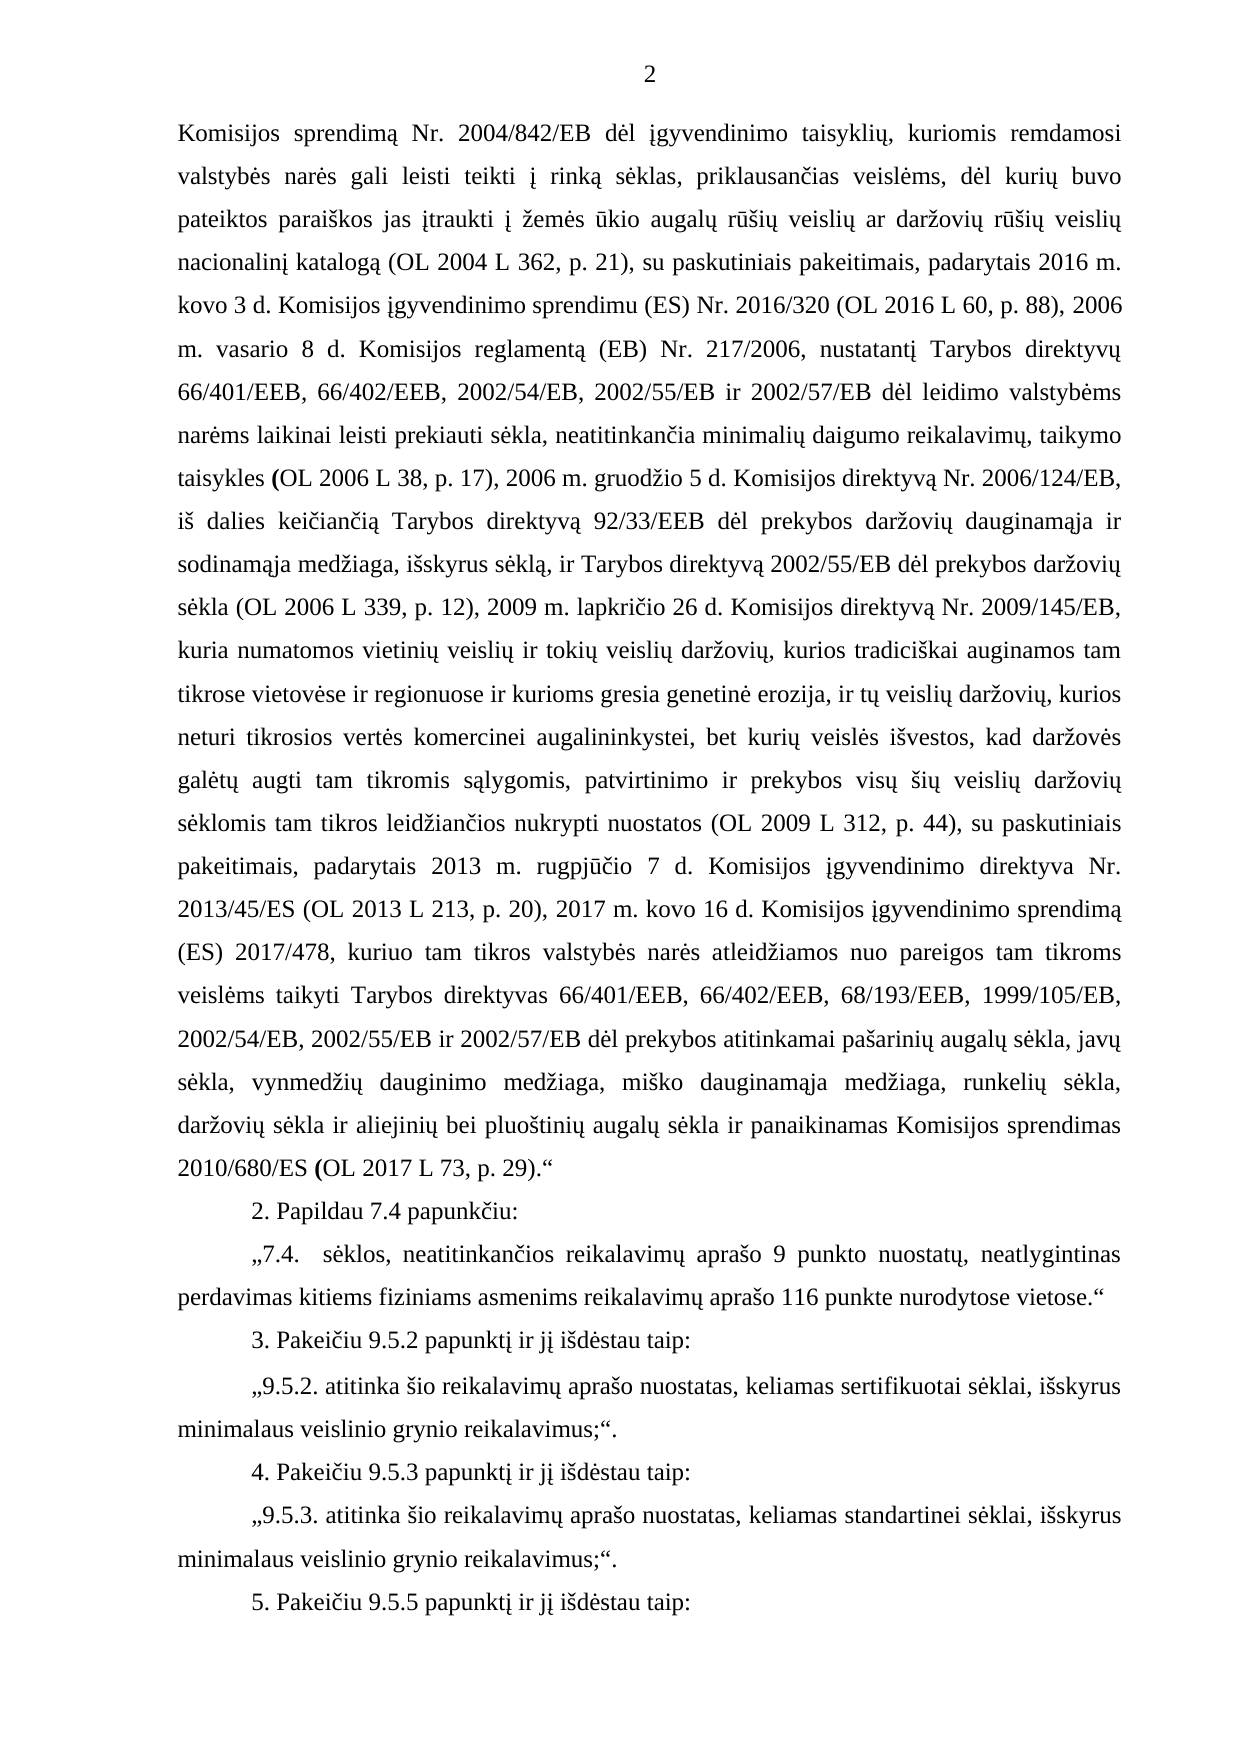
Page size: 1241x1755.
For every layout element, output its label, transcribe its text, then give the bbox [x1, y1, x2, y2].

text 3. Pakeičiu 9.5.2 papunktį ir jį išdėstau taip: [177, 1326, 1122, 1354]
text „7.4. sėklos, neatitinkančios reikalavimų aprašo 9 punkto nuostatų, neatlygintinas perdavimas kitiems fiziniams asmenims reikalavimų aprašo 116 punkte nurodytose vietose.“ [177, 1239, 1122, 1311]
text 5. Pakeičiu 9.5.5 papunktį ir jį išdėstau taip: [177, 1587, 1122, 1616]
text „9.5.3. atitinka šio reikalavimų aprašo nuostatas, keliamas standartinei sėklai, išskyrus minimalaus veislinio grynio reikalavimus;“. [177, 1501, 1122, 1572]
text 4. Pakeičiu 9.5.3 papunktį ir jį išdėstau taip: [177, 1457, 1122, 1486]
text 2. Papildau 7.4 papunkčiu: [177, 1196, 1122, 1225]
text „9.5.2. atitinka šio reikalavimų aprašo nuostatas, keliamas sertifikuotai sėklai, išskyrus minimalaus veislinio grynio reikalavimus;“. [177, 1371, 1122, 1443]
text Komisijos sprendimą Nr. 2004/842/EB dėl įgyvendinimo taisyklių, kuriomis remdamosi valstybės narės gali leisti teikti į rinką sėklas, priklausančias veislėms, dėl kurių buvo pateiktos paraiškos jas įtraukti į žemės ūkio augalų rūšių veislių ar daržovių rūšių veislių nacionalinį katalogą (OL 2004 L 362, p. 21), su paskutiniais pakeitimais, padarytais 2016 m. kovo 3 d. Komisijos įgyvendinimo sprendimu (ES) Nr. 2016/320 (OL 2016 L 60, p. 88), 2006 m. vasario 8 d. Komisijos reglamentą (EB) Nr. 217/2006, nustatantį Tarybos direktyvų 66/401/EEB, 66/402/EEB, 2002/54/EB, 2002/55/EB ir 2002/57/EB dėl leidimo valstybėms narėms laikinai leisti prekiauti sėkla, neatitinkančia minimalių daigumo reikalavimų, taikymo taisykles (OL 2006 L 38, p. 17), 2006 m. gruodžio 5 d. Komisijos direktyvą Nr. 2006/124/EB, iš dalies keičiančią Tarybos direktyvą 92/33/EEB dėl prekybos daržovių dauginamąja ir sodinamąja medžiaga, išskyrus sėklą, ir Tarybos direktyvą 2002/55/EB dėl prekybos daržovių sėkla (OL 2006 L 339, p. 12), 2009 m. lapkričio 26 d. Komisijos direktyvą Nr. 2009/145/EB, kuria numatomos vietinių veislių ir tokių veislių daržovių, kurios tradiciškai auginamos tam tikrose vietovėse ir regionuose ir kurioms gresia genetinė erozija, ir tų veislių daržovių, kurios neturi tikrosios vertės komercinei augalininkystei, bet kurių veislės išvestos, kad daržovės galėtų augti tam tikromis sąlygomis, patvirtinimo ir prekybos visų šių veislių daržovių sėklomis tam tikros leidžiančios nukrypti nuostatos (OL 2009 L 312, p. 44), su paskutiniais pakeitimais, padarytais 2013 m. rugpjūčio 7 d. Komisijos įgyvendinimo direktyva Nr. 2013/45/ES (OL 2013 L 213, p. 20), 2017 m. kovo 16 d. Komisijos įgyvendinimo sprendimą (ES) 2017/478, kuriuo tam tikros valstybės narės atleidžiamos nuo pareigos tam tikroms veislėms taikyti Tarybos direktyvas 66/401/EEB, 66/402/EEB, 68/193/EEB, 1999/105/EB, 2002/54/EB, 2002/55/EB ir 2002/57/EB dėl prekybos atitinkamai pašarinių augalų sėkla, javų sėkla, vynmedžių dauginimo medžiaga, miško dauginamąja medžiaga, runkelių sėkla, daržovių sėkla ir aliejinių bei pluoštinių augalų sėkla ir panaikinamas Komisijos sprendimas 2010/680/ES (OL 2017 L 73, p. 29).“ [177, 118, 1122, 1182]
